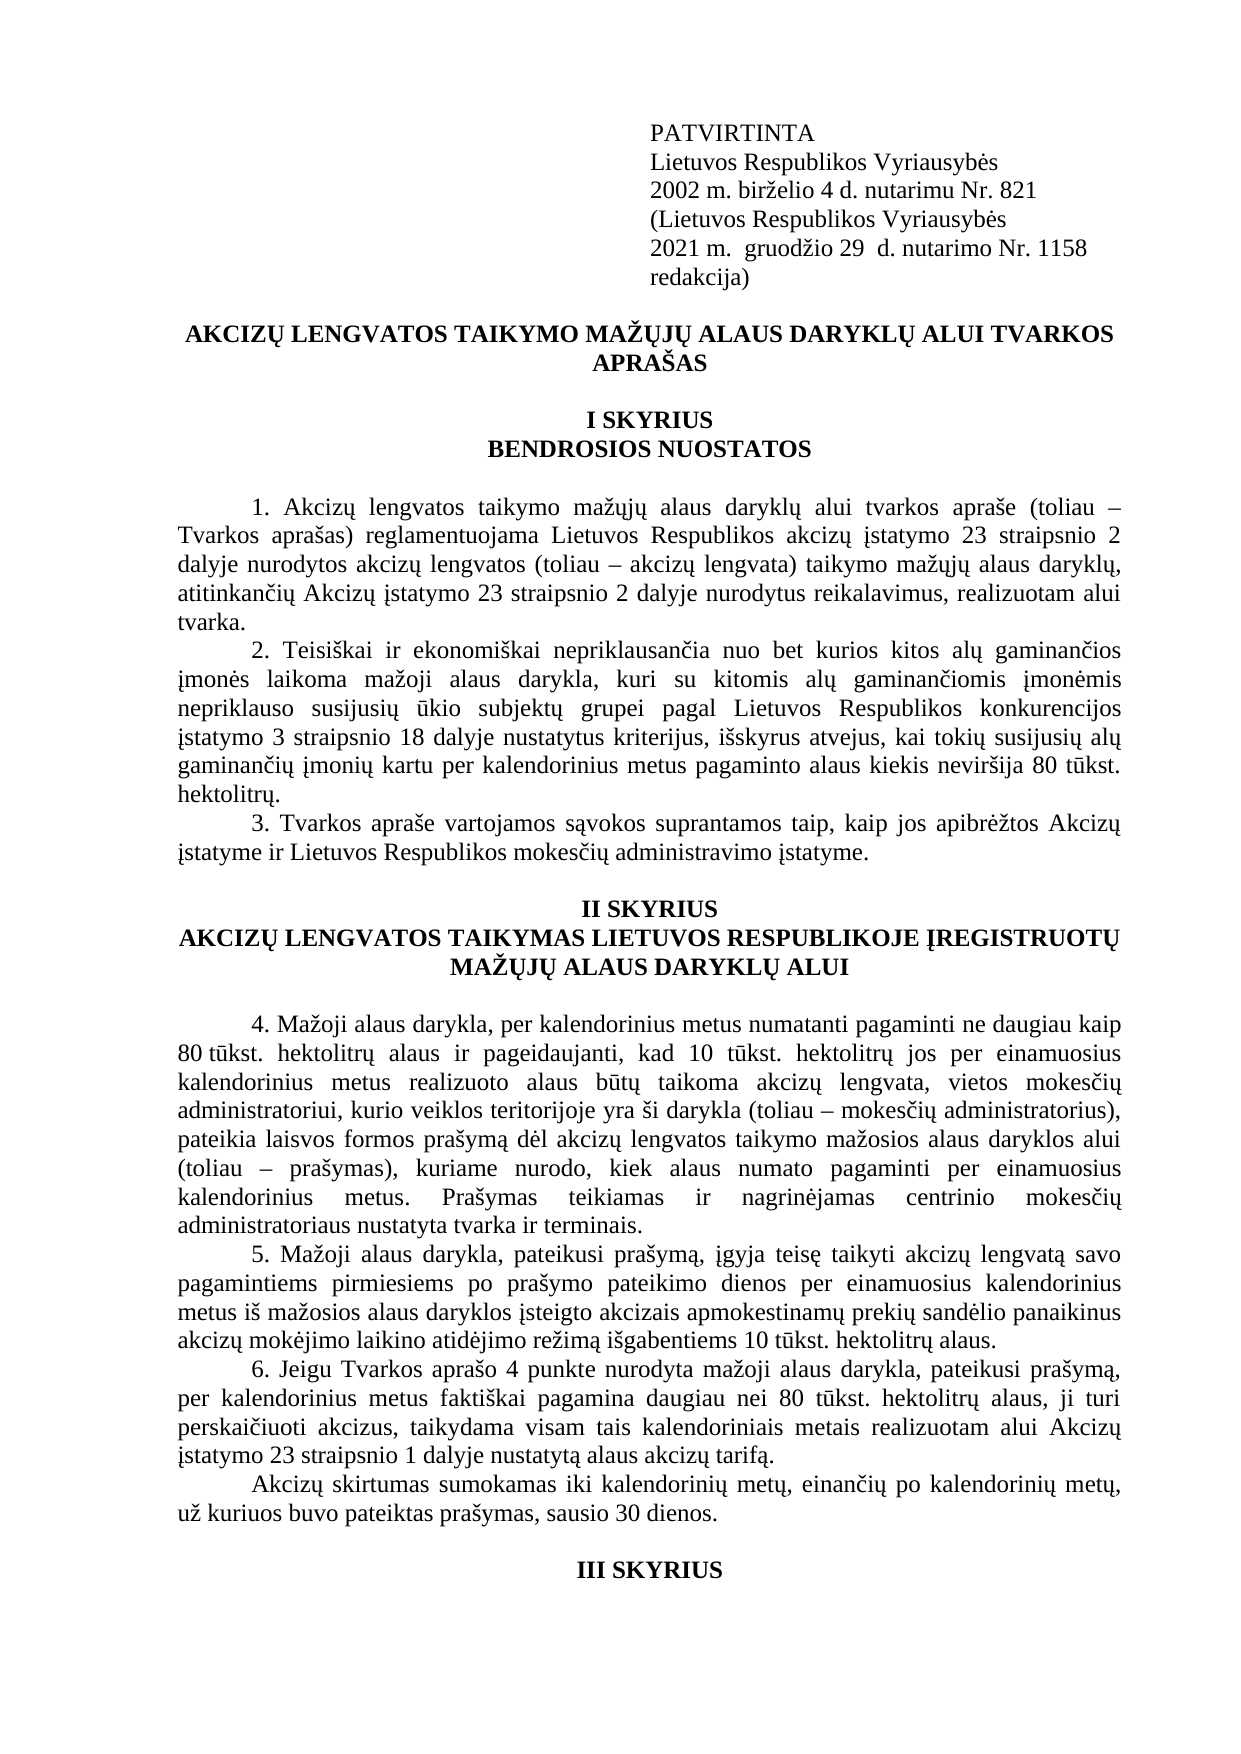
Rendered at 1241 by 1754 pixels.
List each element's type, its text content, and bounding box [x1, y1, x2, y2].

text redakcija) [650, 262, 1122, 291]
text Patvirtinta [650, 118, 1122, 147]
text (Lietuvos Respublikos Vyriausybės [650, 204, 1122, 233]
text AKCIZŲ LENGVATOS TAIKYMO MAŽŲJŲ ALAUS DARYKLŲ ALUI TVARKOS APRAŠAS [177, 319, 1122, 377]
text Lietuvos Respublikos Vyriausybės [650, 147, 1122, 176]
text 3. Tvarkos apraše vartojamos sąvokos suprantamos taip, kaip jos apibrėžtos Akcizų įstatyme ir Lietuvos Respublikos mokesčių administravimo įstatyme. [177, 808, 1122, 866]
text II SKYRIUS [177, 894, 1122, 923]
text 2002 m. birželio 4 d. nutarimu Nr. 821 [650, 176, 1122, 204]
text III SKYRIUS [177, 1556, 1122, 1584]
text BENDROSIOS NUOSTATOS [177, 434, 1122, 463]
text 4. Mažoji alaus darykla, per kalendorinius metus numatanti pagaminti ne daugiau kaip 80 tūkst. hektolitrų alaus ir pageidaujanti, kad 10 tūkst. hektolitrų jos per einamuosius kalendorinius metus realizuoto alaus būtų taikoma akcizų lengvata, vietos mokesčių administratoriui, kurio veiklos teritorijoje yra ši darykla (toliau – mokesčių administratorius), pateikia laisvos formos prašymą dėl akcizų lengvatos taikymo mažosios alaus daryklos alui (toliau – prašymas), kuriame nurodo, kiek alaus numato pagaminti per einamuosius kalendorinius metus. Prašymas teikiamas ir nagrinėjamas centrinio mokesčių administratoriaus nustatyta tvarka ir terminais. [177, 1009, 1122, 1239]
text 2. Teisiškai ir ekonomiškai nepriklausančia nuo bet kurios kitos alų gaminančios įmonės laikoma mažoji alaus darykla, kuri su kitomis alų gaminančiomis įmonėmis nepriklauso susijusių ūkio subjektų grupei pagal Lietuvos Respublikos konkurencijos įstatymo 3 straipsnio 18 dalyje nustatytus kriterijus, išskyrus atvejus, kai tokių susijusių alų gaminančių įmonių kartu per kalendorinius metus pagaminto alaus kiekis neviršija 80 tūkst. hektolitrų. [177, 636, 1122, 808]
text 5. Mažoji alaus darykla, pateikusi prašymą, įgyja teisę taikyti akcizų lengvatą savo pagamintiems pirmiesiems po prašymo pateikimo dienos per einamuosius kalendorinius metus iš mažosios alaus daryklos įsteigto akcizais apmokestinamų prekių sandėlio panaikinus akcizų mokėjimo laikino atidėjimo režimą išgabentiems 10 tūkst. hektolitrų alaus. [177, 1239, 1122, 1354]
text 1. Akcizų lengvatos taikymo mažųjų alaus daryklų alui tvarkos apraše (toliau – Tvarkos aprašas) reglamentuojama Lietuvos Respublikos akcizų įstatymo 23 straipsnio 2 dalyje nurodytos akcizų lengvatos (toliau – akcizų lengvata) taikymo mažųjų alaus daryklų, atitinkančių Akcizų įstatymo 23 straipsnio 2 dalyje nurodytus reikalavimus, realizuotam alui tvarka. [177, 492, 1122, 636]
text I SKYRIUS [177, 406, 1122, 434]
text Akcizų skirtumas sumokamas iki kalendorinių metų, einančių po kalendorinių metų, už kuriuos buvo pateiktas prašymas, sausio 30 dienos. [177, 1469, 1122, 1527]
text AKCIZŲ LENGVATOS TAIKYMAS LIETUVOS RESPUBLIKOJE ĮREGISTRUOTŲ MAŽŲJŲ ALAUS DARYKLŲ ALUI [177, 923, 1122, 981]
text 6. Jeigu Tvarkos aprašo 4 punkte nurodyta mažoji alaus darykla, pateikusi prašymą, per kalendorinius metus faktiškai pagamina daugiau nei 80 tūkst. hektolitrų alaus, ji turi perskaičiuoti akcizus, taikydama visam tais kalendoriniais metais realizuotam alui Akcizų įstatymo 23 straipsnio 1 dalyje nustatytą alaus akcizų tarifą. [177, 1354, 1122, 1469]
text 2021 m. gruodžio 29 d. nutarimo Nr. 1158 [650, 233, 1122, 262]
